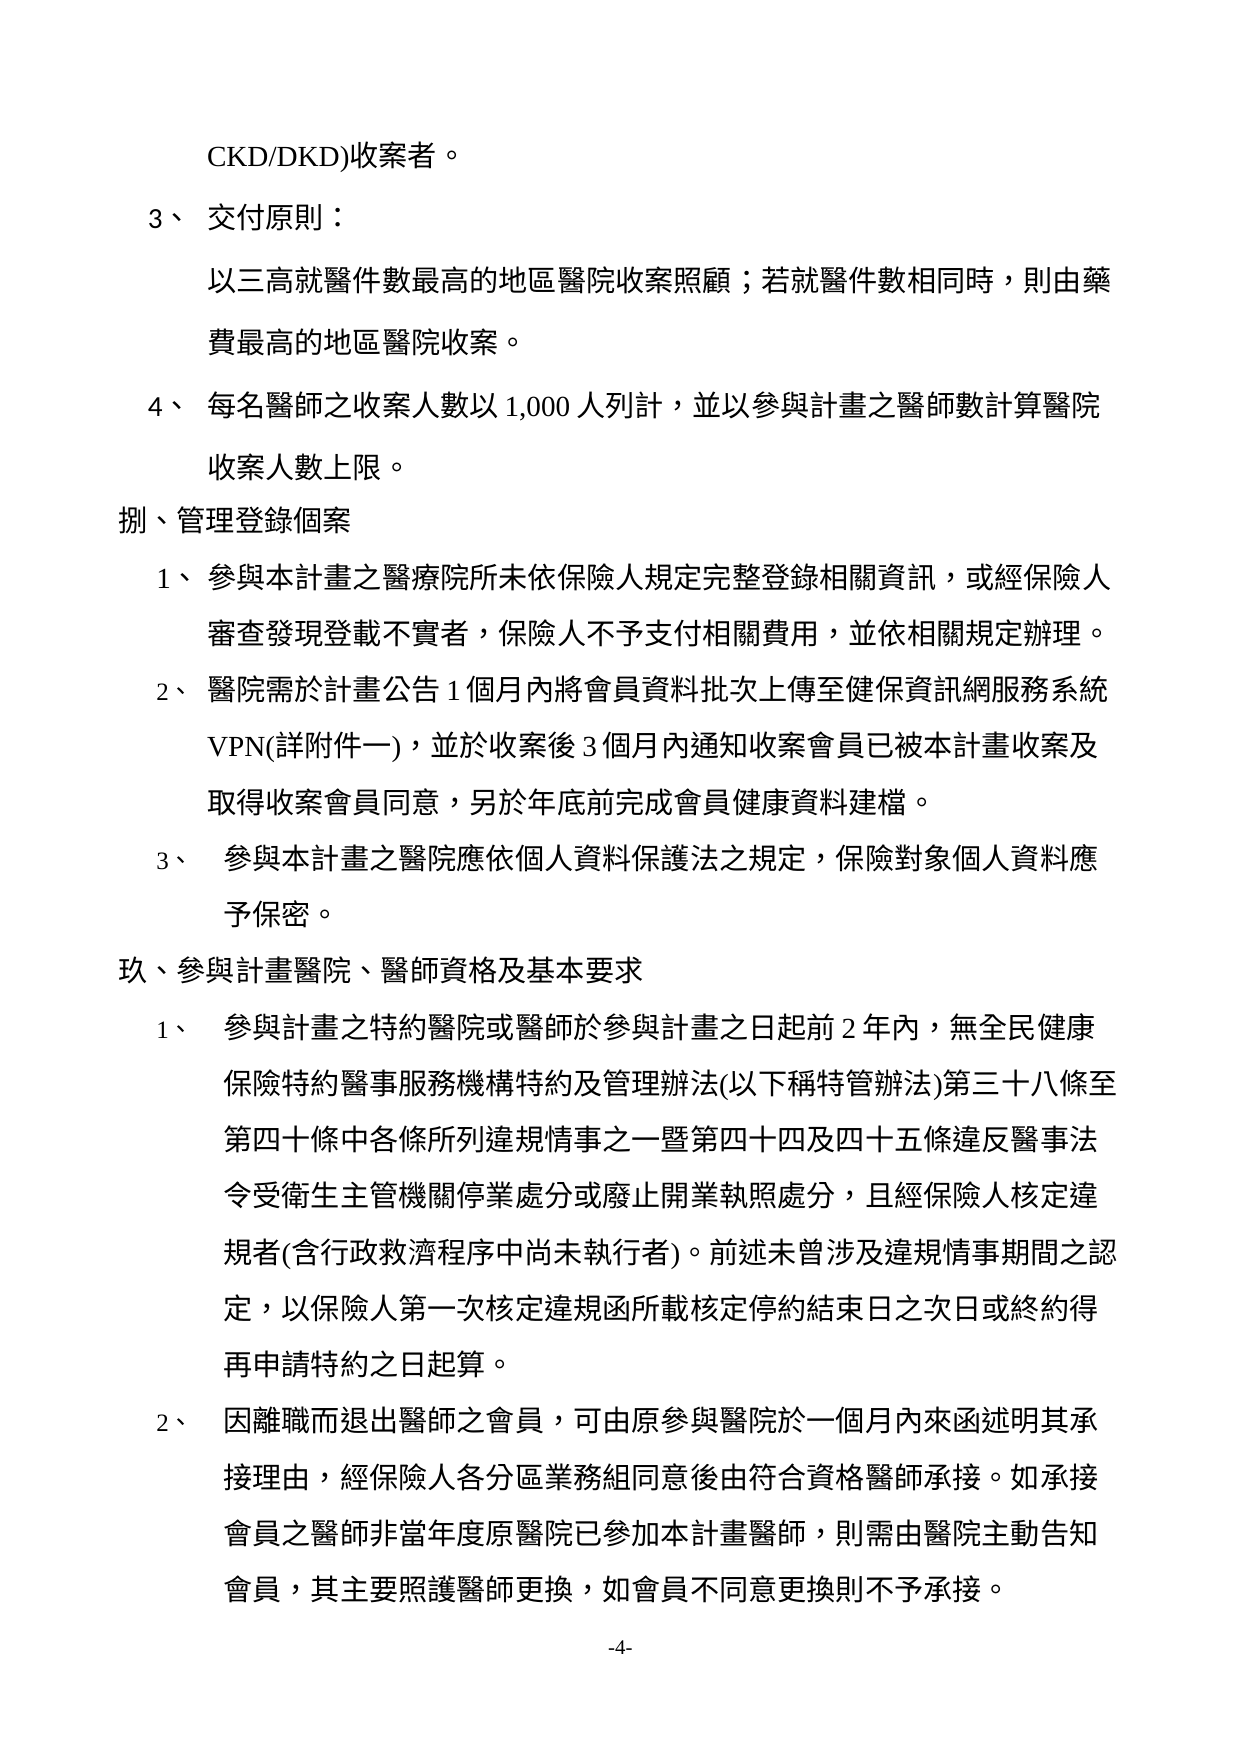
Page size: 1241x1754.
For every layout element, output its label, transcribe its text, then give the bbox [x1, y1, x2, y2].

list 參與本計畫之醫院應依個人資料保護法之規定，保險對象個人資料應予保密。 [156, 824, 1122, 937]
text 以三高就醫件數最高的地區醫院收案照顧；若就醫件數相同時，則由藥費最高的地區醫院收案。 [207, 237, 1122, 362]
list 醫院需於計畫公告1個月內將會員資料批次上傳至健保資訊網服務系統VPN(詳附件一)，並於收案後3個月內通知收案會員已被本計畫收案及取得收案會員同意，另於年底前完成會員健康資料建檔。 [156, 656, 1122, 824]
list 參與本計畫之醫療院所未依保險人規定完整登錄相關資訊，或經保險人審查發現登載不實者，保險人不予支付相關費用，並依相關規定辦理。 [156, 543, 1122, 656]
list 交付原則： [148, 174, 1122, 237]
list 管理登錄個案 [118, 487, 1122, 543]
list CKD/DKD)收案者。 [148, 112, 1122, 174]
list 參與計畫醫院、醫師資格及基本要求 [118, 937, 1122, 993]
list 因離職而退出醫師之會員，可由原參與醫院於一個月內來函述明其承接理由，經保險人各分區業務組同意後由符合資格醫師承接。如承接會員之醫師非當年度原醫院已參加本計畫醫師，則需由醫院主動告知會員，其主要照護醫師更換，如會員不同意更換則不予承接。 [156, 1387, 1122, 1612]
list 參與計畫之特約醫院或醫師於參與計畫之日起前2年內，無全民健康保險特約醫事服務機構特約及管理辦法(以下稱特管辦法)第三十八條至第四十條中各條所列違規情事之一暨第四十四及四十五條違反醫事法令受衛生主管機關停業處分或廢止開業執照處分，且經保險人核定違規者(含行政救濟程序中尚未執行者)。前述未曾涉及違規情事期間之認定，以保險人第一次核定違規函所載核定停約結束日之次日或終約得再申請特約之日起算。 [156, 993, 1122, 1387]
list 每名醫師之收案人數以1,000人列計，並以參與計畫之醫師數計算醫院收案人數上限。 [148, 362, 1122, 487]
